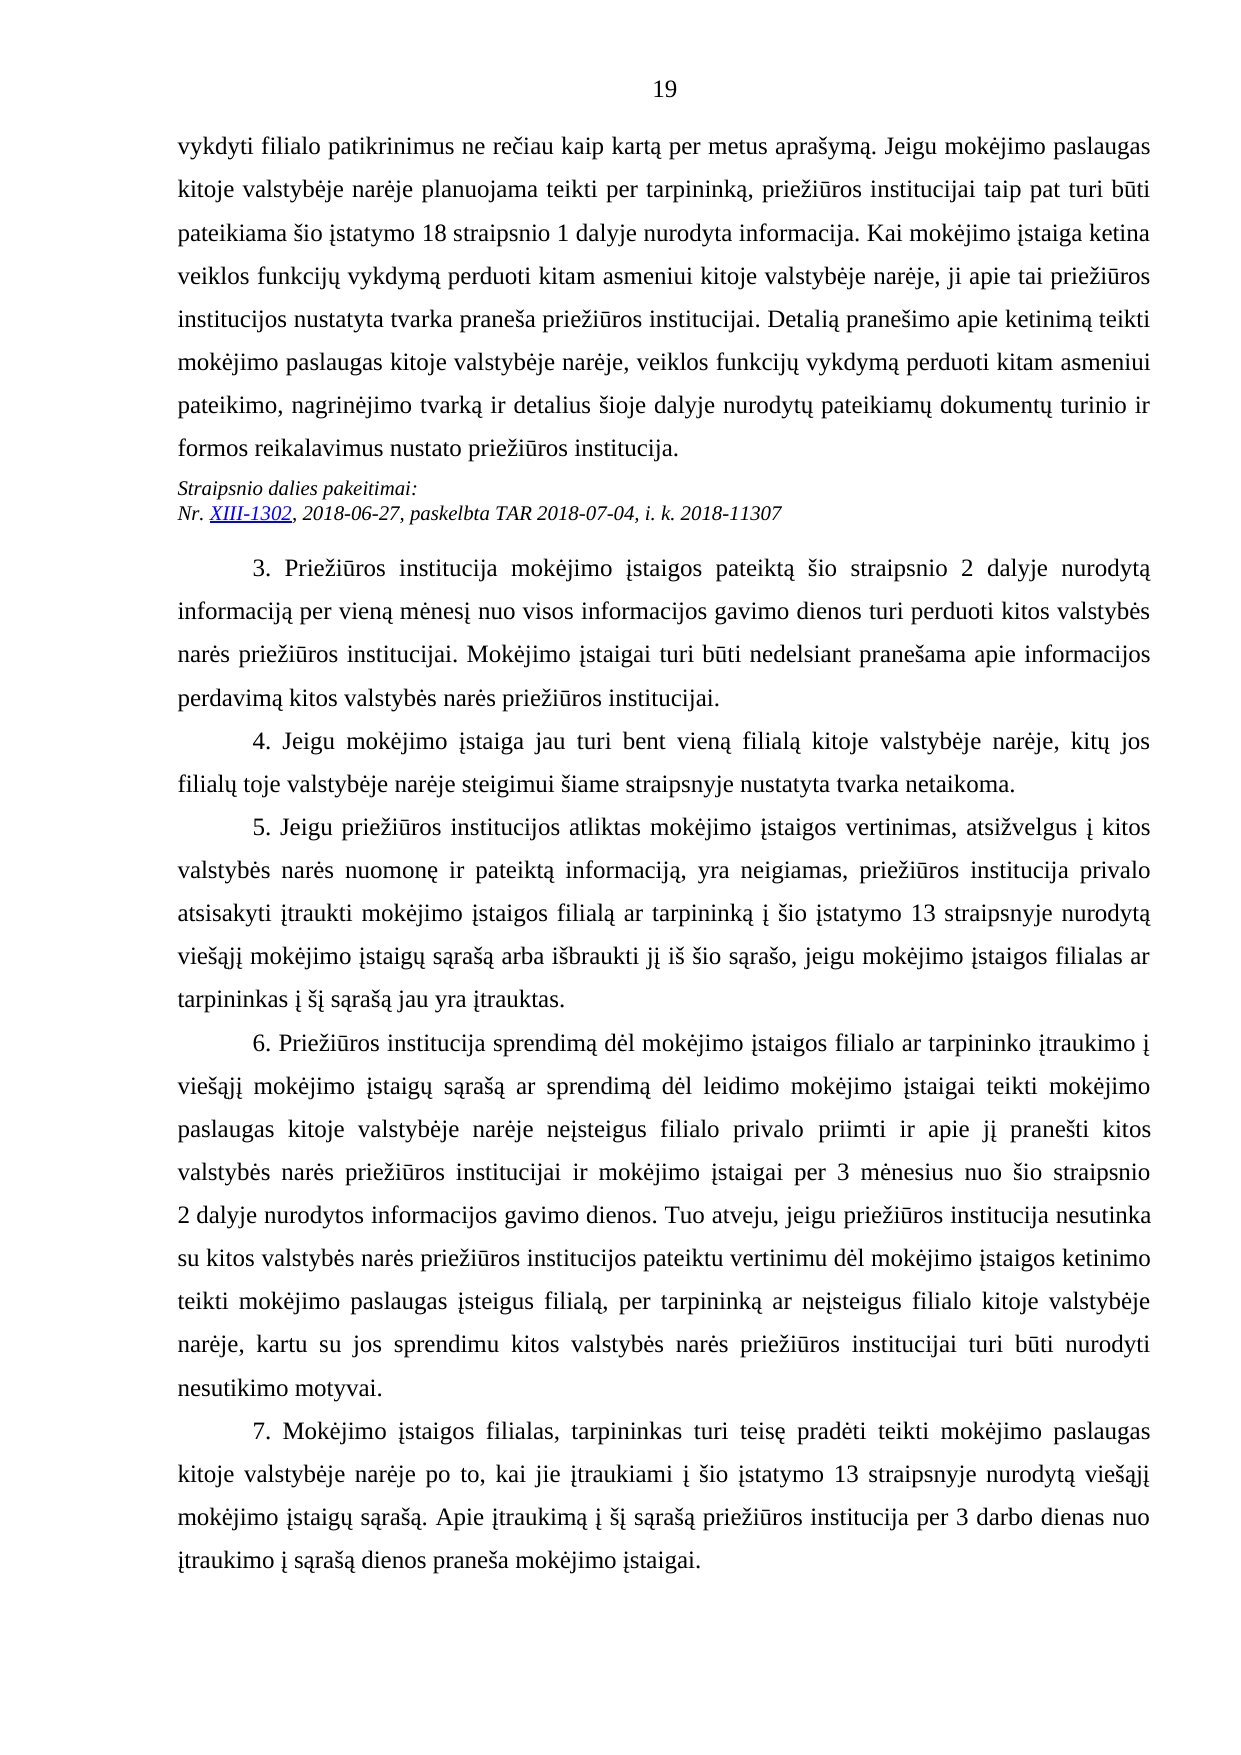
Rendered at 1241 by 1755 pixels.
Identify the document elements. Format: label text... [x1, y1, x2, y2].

text 4. Jeigu mokėjimo įstaiga jau turi bent vieną filialą kitoje valstybėje narėje, kitų jos filialų toje valstybėje narėje steigimui šiame straipsnyje nustatyta tvarka netaikoma. [177, 726, 1152, 798]
text 3. Priežiūros institucija mokėjimo įstaigos pateiktą šio straipsnio 2 dalyje nurodytą informaciją per vieną mėnesį nuo visos informacijos gavimo dienos turi perduoti kitos valstybės narės priežiūros institucijai. Mokėjimo įstaigai turi būti nedelsiant pranešama apie informacijos perdavimą kitos valstybės narės priežiūros institucijai. [177, 553, 1152, 711]
text 7. Mokėjimo įstaigos filialas, tarpininkas turi teisę pradėti teikti mokėjimo paslaugas kitoje valstybėje narėje po to, kai jie įtraukiami į šio įstatymo 13 straipsnyje nurodytą viešąjį mokėjimo įstaigų sąrašą. Apie įtraukimą į šį sąrašą priežiūros institucija per 3 darbo dienas nuo įtraukimo į sąrašą dienos praneša mokėjimo įstaigai. [177, 1416, 1152, 1574]
text Straipsnio dalies pakeitimai: [177, 476, 1152, 500]
text 5. Jeigu priežiūros institucijos atliktas mokėjimo įstaigos vertinimas, atsižvelgus į kitos valstybės narės nuomonę ir pateiktą informaciją, yra neigiamas, priežiūros institucija privalo atsisakyti įtraukti mokėjimo įstaigos filialą ar tarpininką į šio įstatymo 13 straipsnyje nurodytą viešąjį mokėjimo įstaigų sąrašą arba išbraukti jį iš šio sąrašo, jeigu mokėjimo įstaigos filialas ar tarpininkas į šį sąrašą jau yra įtrauktas. [177, 812, 1152, 1013]
text 6. Priežiūros institucija sprendimą dėl mokėjimo įstaigos filialo ar tarpininko įtraukimo į viešąjį mokėjimo įstaigų sąrašą ar sprendimą dėl leidimo mokėjimo įstaigai teikti mokėjimo paslaugas kitoje valstybėje narėje neįsteigus filialo privalo priimti ir apie jį pranešti kitos valstybės narės priežiūros institucijai ir mokėjimo įstaigai per 3 mėnesius nuo šio straipsnio 2 dalyje nurodytos informacijos gavimo dienos. Tuo atveju, jeigu priežiūros institucija nesutinka su kitos valstybės narės priežiūros institucijos pateiktu vertinimu dėl mokėjimo įstaigos ketinimo teikti mokėjimo paslaugas įsteigus filialą, per tarpininką ar neįsteigus filialo kitoje valstybėje narėje, kartu su jos sprendimu kitos valstybės narės priežiūros institucijai turi būti nurodyti nesutikimo motyvai. [177, 1028, 1152, 1401]
text Nr. XIII-1302, 2018-06-27, paskelbta TAR 2018-07-04, i. k. 2018-11307 [177, 500, 1152, 524]
text vykdyti filialo patikrinimus ne rečiau kaip kartą per metus aprašymą. Jeigu mokėjimo paslaugas kitoje valstybėje narėje planuojama teikti per tarpininką, priežiūros institucijai taip pat turi būti pateikiama šio įstatymo 18 straipsnio 1 dalyje nurodyta informacija. Kai mokėjimo įstaiga ketina veiklos funkcijų vykdymą perduoti kitam asmeniui kitoje valstybėje narėje, ji apie tai priežiūros institucijos nustatyta tvarka praneša priežiūros institucijai. Detalią pranešimo apie ketinimą teikti mokėjimo paslaugas kitoje valstybėje narėje, veiklos funkcijų vykdymą perduoti kitam asmeniui pateikimo, nagrinėjimo tvarką ir detalius šioje dalyje nurodytų pateikiamų dokumentų turinio ir formos reikalavimus nustato priežiūros institucija. [177, 131, 1152, 462]
